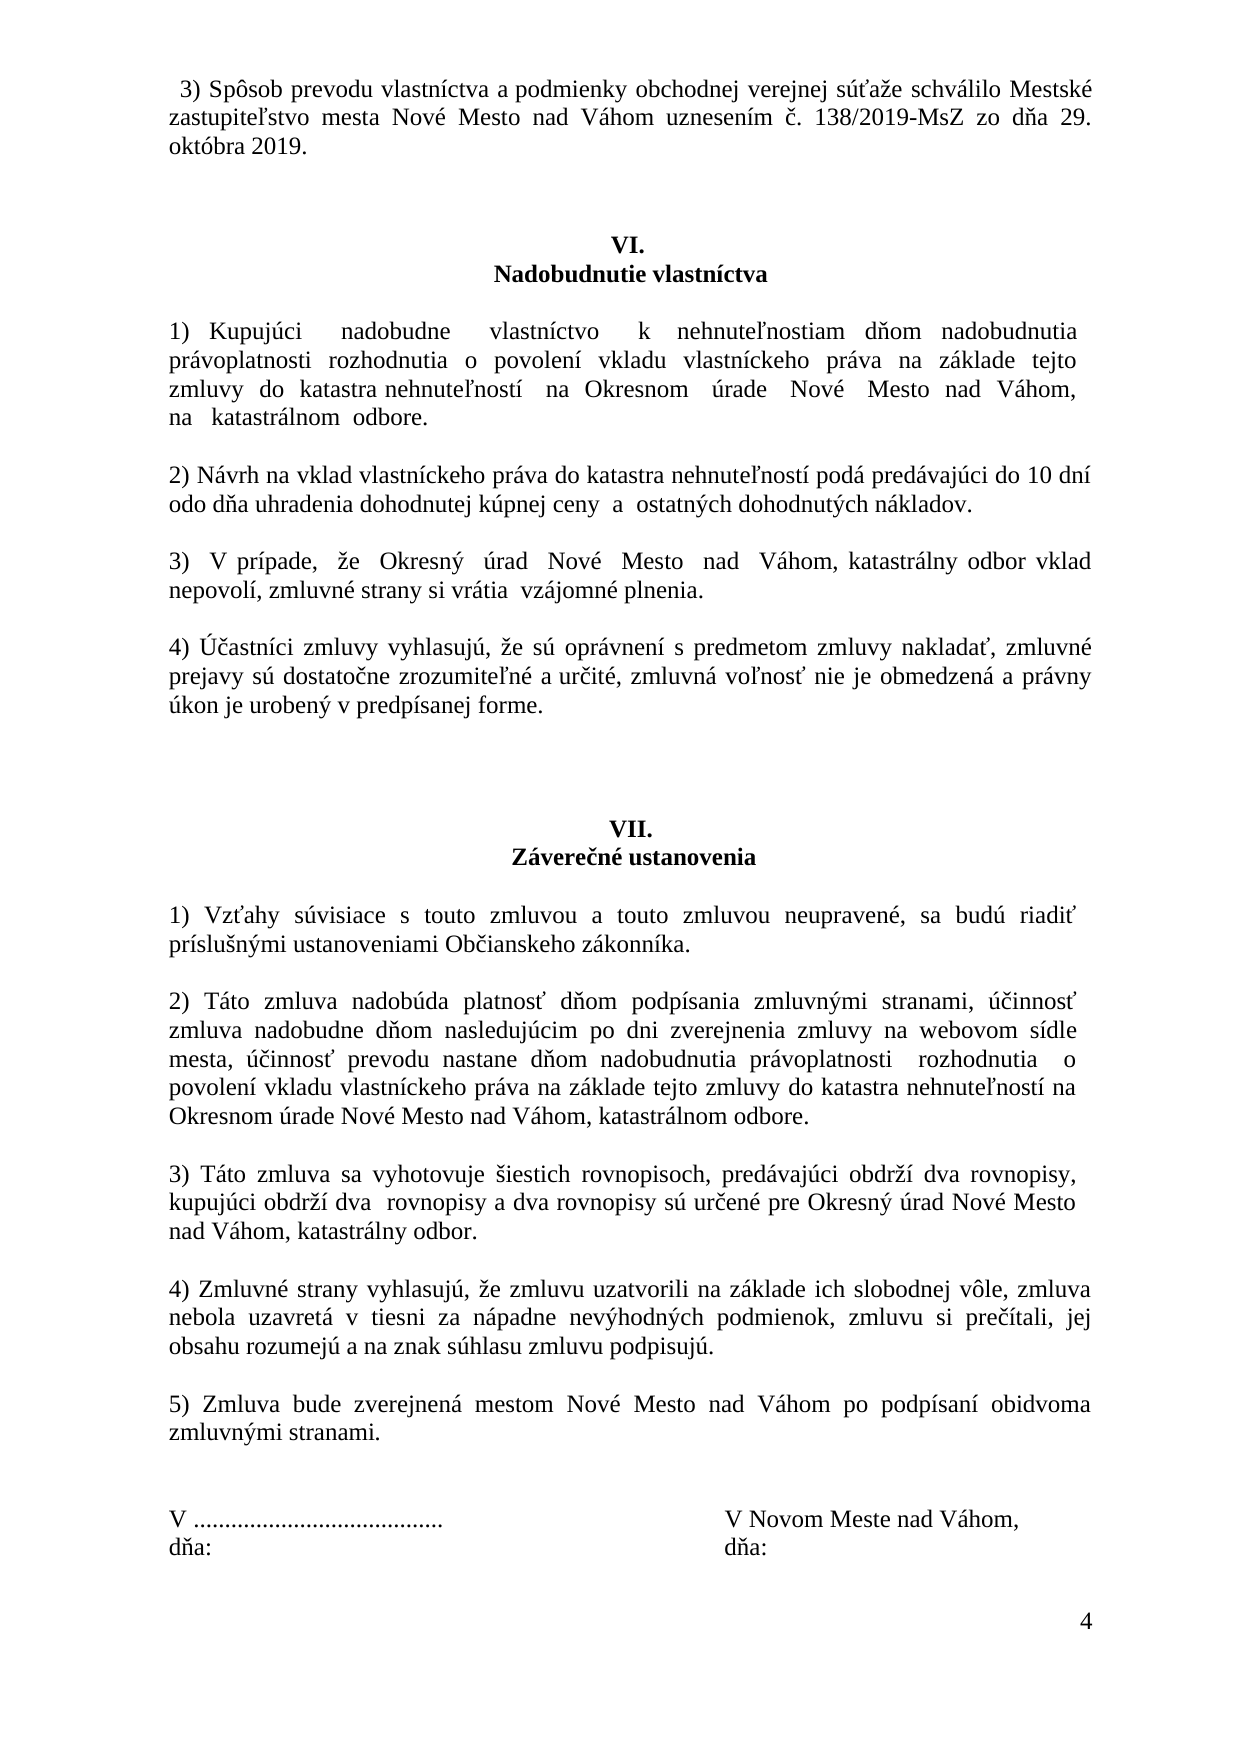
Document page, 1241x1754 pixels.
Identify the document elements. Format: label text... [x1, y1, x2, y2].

text 1) Kupujúci nadobudne vlastníctvo k nehnuteľnostiam dňom nadobudnutia právoplatnosti rozhodnutia o povolení vkladu vlastníckeho práva na základe tejto zmluvy do katastra nehnuteľností na Okresnom úrade Nové Mesto nad Váhom, na katastrálnom odbore. [169, 316, 1078, 431]
text VI. [169, 230, 1093, 259]
text Nadobudnutie vlastníctva [169, 259, 1093, 287]
text 5) Zmluva bude zverejnená mestom Nové Mesto nad Váhom po podpísaní obidvoma zmluvnými stranami. [169, 1389, 1093, 1446]
text V ........................................ V Novom Meste nad Váhom, [169, 1504, 1093, 1532]
text VII. [169, 814, 1093, 842]
text 4) Účastníci zmluvy vyhlasujú, že sú oprávnení s predmetom zmluvy nakladať, zmluvné prejavy sú dostatočne zrozumiteľné a určité, zmluvná voľnosť nie je obmedzená a právny úkon je urobený v predpísanej forme. [169, 632, 1093, 719]
text 2) Návrh na vklad vlastníckeho práva do katastra nehnuteľností podá predávajúci do 10 dní odo dňa uhradenia dohodnutej kúpnej ceny a ostatných dohodnutých nákladov. [169, 460, 1093, 517]
text 3) V prípade, že Okresný úrad Nové Mesto nad Váhom, katastrálny odbor vklad nepovolí, zmluvné strany si vrátia vzájomné plnenia. [169, 546, 1093, 604]
text 4) Zmluvné strany vyhlasujú, že zmluvu uzatvorili na základe ich slobodnej vôle, zmluva nebola uzavretá v tiesni za nápadne nevýhodných podmienok, zmluvu si prečítali, jej obsahu rozumejú a na znak súhlasu zmluvu podpisujú. [169, 1274, 1093, 1360]
text 1) Vzťahy súvisiace s touto zmluvou a touto zmluvou neupravené, sa budú riadiť príslušnými ustanoveniami Občianskeho zákonníka. [169, 900, 1078, 957]
text Záverečné ustanovenia [169, 842, 1093, 871]
text 3) Táto zmluva sa vyhotovuje šiestich rovnopisoch, predávajúci obdrží dva rovnopisy, kupujúci obdrží dva rovnopisy a dva rovnopisy sú určené pre Okresný úrad Nové Mesto nad Váhom, katastrálny odbor. [169, 1159, 1078, 1245]
text 2) Táto zmluva nadobúda platnosť dňom podpísania zmluvnými stranami, účinnosť zmluva nadobudne dňom nasledujúcim po dni zverejnenia zmluvy na webovom sídle mesta, účinnosť prevodu nastane dňom nadobudnutia právoplatnosti rozhodnutia o povolení vkladu vlastníckeho práva na základe tejto zmluvy do katastra nehnuteľností na Okresnom úrade Nové Mesto nad Váhom, katastrálnom odbore. [169, 986, 1078, 1130]
text dňa: dňa: [169, 1532, 1093, 1561]
text 3) Spôsob prevodu vlastníctva a podmienky obchodnej verejnej súťaže schválilo Mestské zastupiteľstvo mesta Nové Mesto nad Váhom uznesením č. 138/2019-MsZ zo dňa 29. októbra 2019. [139, 74, 1093, 160]
